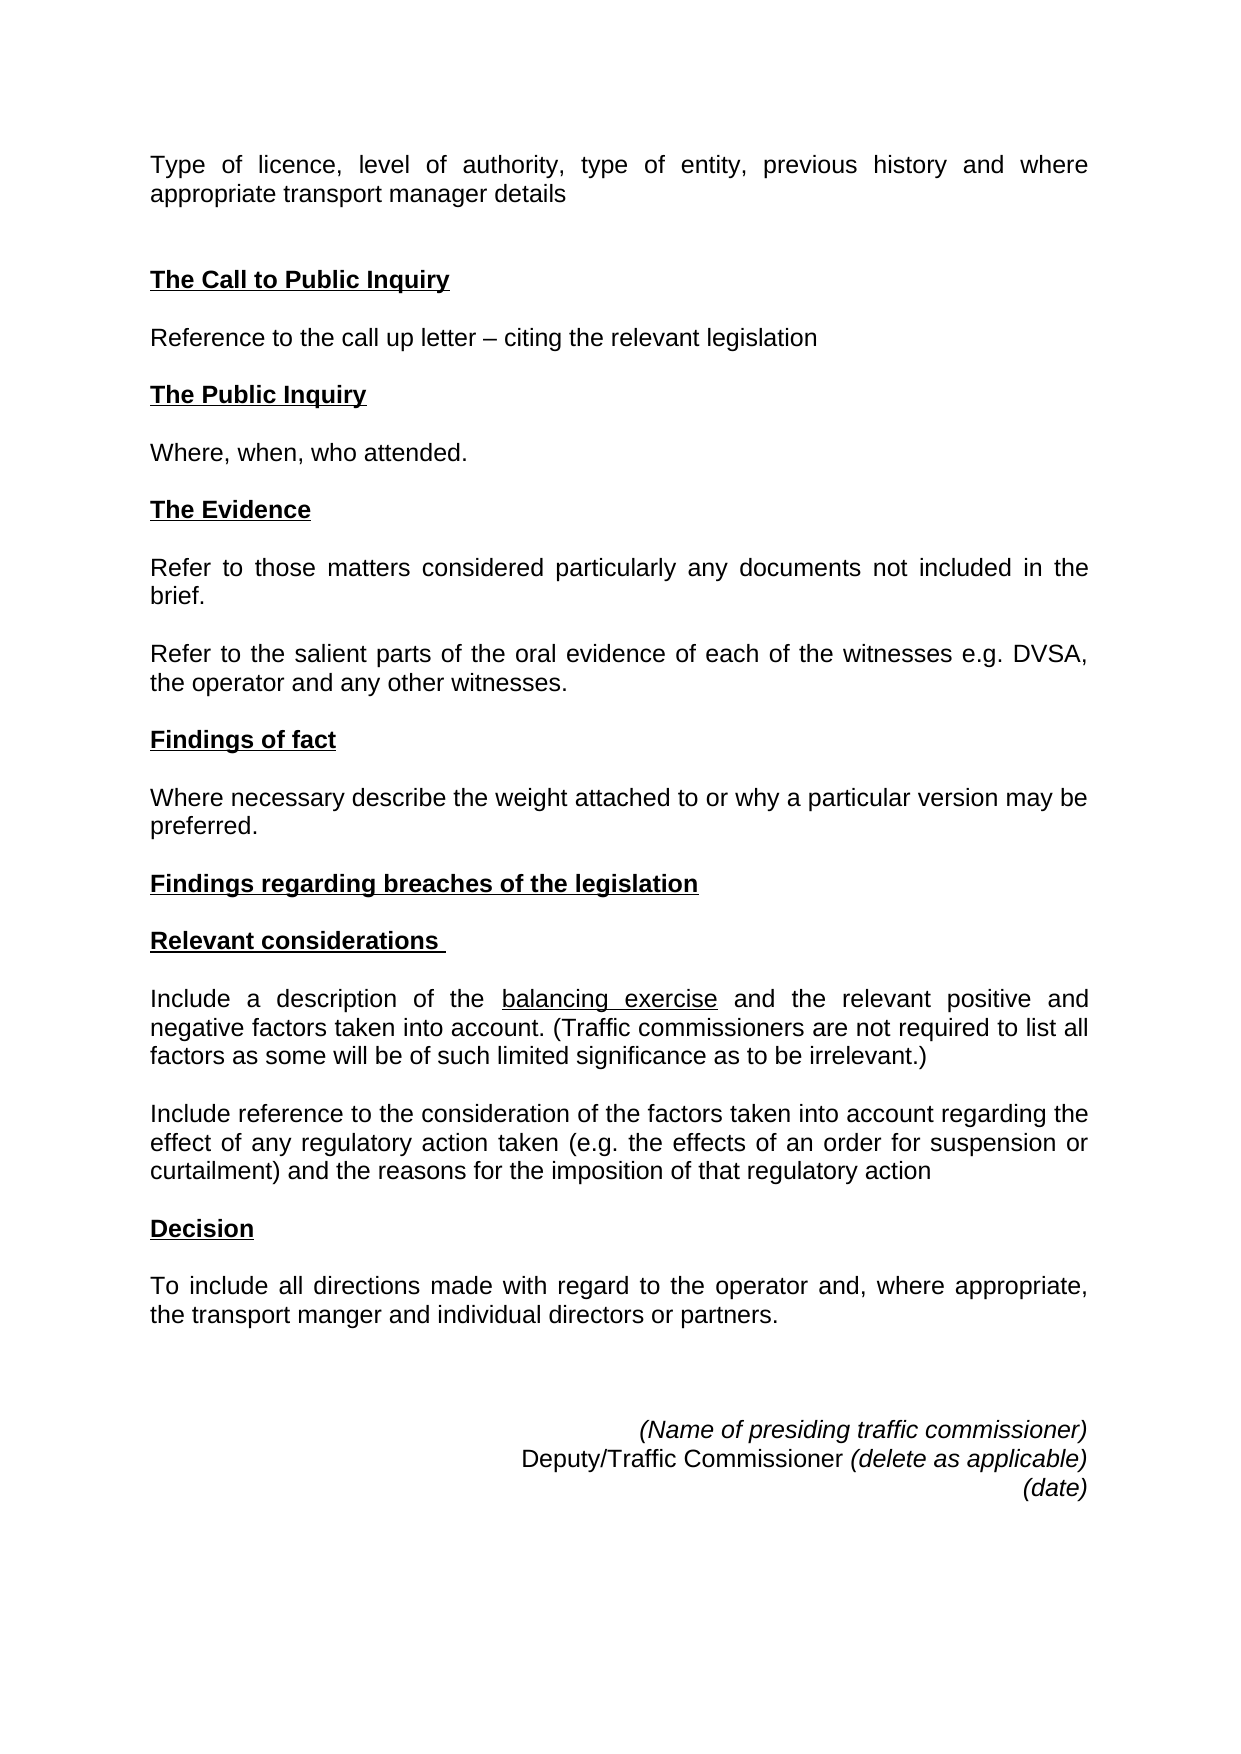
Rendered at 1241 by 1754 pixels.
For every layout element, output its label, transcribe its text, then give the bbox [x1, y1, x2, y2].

text The Evidence [150, 495, 1090, 524]
text Where, when, who attended. [150, 437, 1090, 466]
text Reference to the call up letter – citing the relevant legislation [150, 322, 1090, 351]
text Include a description of the balancing exercise and the relevant positive and negative factors taken into account. (Traffic commissioners are not required to list all factors as some will be of such limited significance as to be irrelevant.) [150, 984, 1090, 1070]
text Where necessary describe the weight attached to or why a particular version may be preferred. [150, 782, 1090, 840]
text Findings of fact [150, 725, 1090, 754]
text Deputy/Traffic Commissioner (delete as applicable) [150, 1444, 1090, 1472]
text The Call to Public Inquiry [150, 265, 1090, 294]
text Findings regarding breaches of the legislation [150, 869, 1090, 897]
text Type of licence, level of authority, type of entity, previous history and where appropriate transport manager details [150, 150, 1090, 207]
text Refer to the salient parts of the oral evidence of each of the witnesses e.g. DVSA, the operator and any other witnesses. [150, 639, 1090, 696]
text (Name of presiding traffic commissioner) [150, 1415, 1090, 1444]
text The Public Inquiry [150, 380, 1090, 409]
text To include all directions made with regard to the operator and, where appropriate, the transport manger and individual directors or partners. [150, 1271, 1090, 1329]
text Include reference to the consideration of the factors taken into account regarding the effect of any regulatory action taken (e.g. the effects of an order for suspension or curtailment) and the reasons for the imposition of that regulatory action [150, 1099, 1090, 1185]
text Decision [150, 1214, 1090, 1242]
text Relevant considerations [150, 926, 1090, 955]
text Refer to those matters considered particularly any documents not included in the brief. [150, 552, 1090, 639]
text (date) [150, 1472, 1090, 1501]
